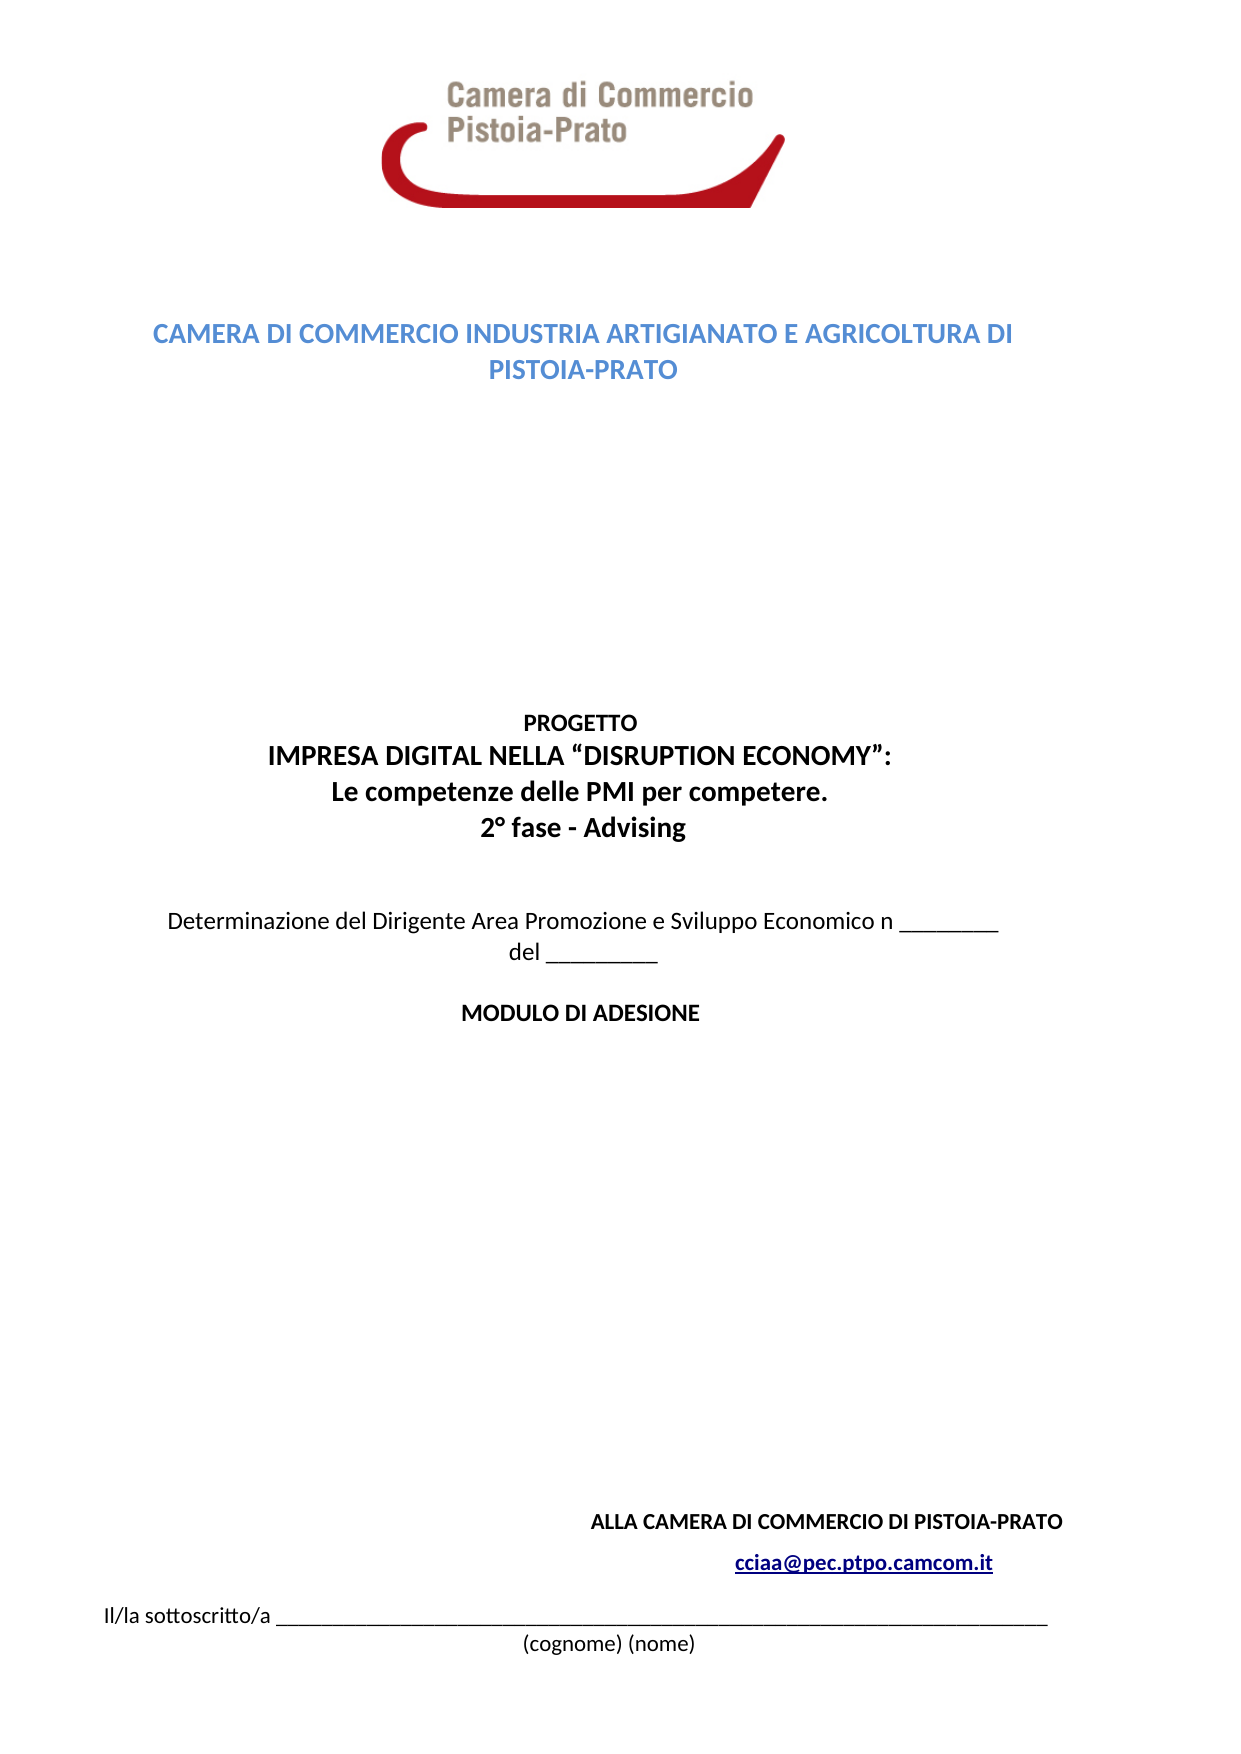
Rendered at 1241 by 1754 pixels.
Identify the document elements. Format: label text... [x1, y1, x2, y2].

text IMPRESA DIGITAL NELLA “DISRUPTION ECONOMY”: [103, 737, 1063, 773]
text del _________ [103, 936, 1063, 966]
text MODULO DI ADESIONE [103, 997, 1063, 1027]
text CAMERA DI COMMERCIO INDUSTRIA ARTIGIANATO E AGRICOLTURA DI PISTOIA-PRATO [103, 315, 1063, 386]
text Il/la sottoscritto/a [103, 1601, 1063, 1629]
text Le competenze delle PMI per competere. [103, 773, 1063, 809]
text Determinazione del Dirigente Area Promozione e Sviluppo Economico n ________ [103, 905, 1063, 936]
text cciaa@pec.ptpo.camcom.it [664, 1548, 1063, 1576]
text PROGETTO [103, 707, 1063, 737]
text 2° fase - Advising [103, 809, 1063, 844]
text ALLA CAMERA DI COMMERCIO DI PISTOIA-PRATO [103, 1507, 1063, 1536]
text (cognome) (nome) [103, 1629, 1063, 1657]
